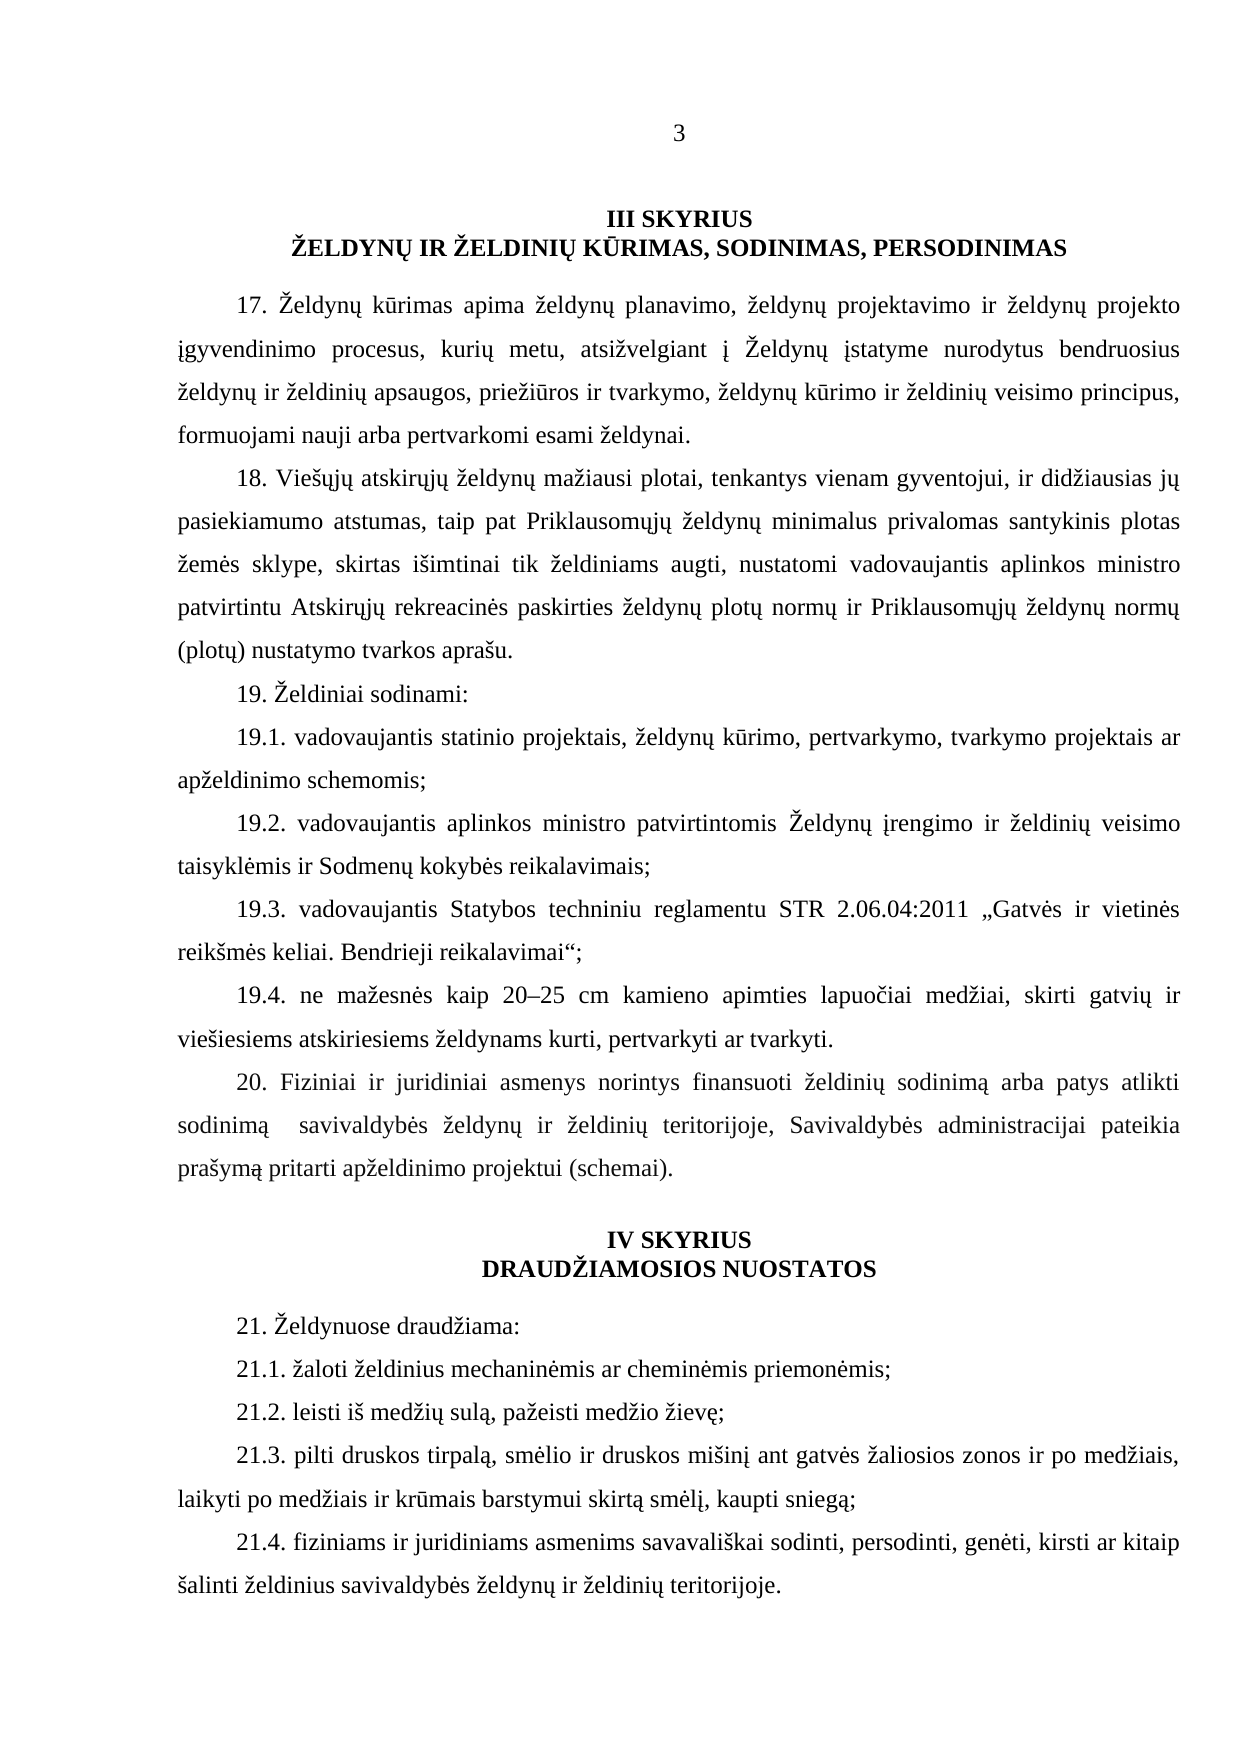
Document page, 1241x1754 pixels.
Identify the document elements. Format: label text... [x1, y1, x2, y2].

text DRAUDŽIAMOSIOS NUOSTATOS [177, 1254, 1181, 1282]
text 21. Želdynuose draudžiama: [177, 1311, 1181, 1340]
text 21.4. fiziniams ir juridiniams asmenims savavališkai sodinti, persodinti, genėti, kirsti ar kitaip šalinti želdinius savivaldybės želdynų ir želdinių teritorijoje. [177, 1527, 1181, 1599]
text 19.1. vadovaujantis statinio projektais, želdynų kūrimo, pertvarkymo, tvarkymo projektais ar apželdinimo schemomis; [177, 722, 1181, 794]
text ŽELDYNŲ IR ŽELDINIŲ KŪRIMAS, SODINIMAS, PERSODINIMAS [177, 233, 1181, 262]
text 18. Viešųjų atskirųjų želdynų mažiausi plotai, tenkantys vienam gyventojui, ir didžiausias jų pasiekiamumo atstumas, taip pat Priklausomųjų želdynų minimalus privalomas santykinis plotas žemės sklype, skirtas išimtinai tik želdiniams augti, nustatomi vadovaujantis aplinkos ministro patvirtintu Atskirųjų rekreacinės paskirties želdynų plotų normų ir Priklausomųjų želdynų normų (plotų) nustatymo tvarkos aprašu. [177, 463, 1181, 664]
text 20. Fiziniai ir juridiniai asmenys norintys finansuoti želdinių sodinimą arba patys atlikti sodinimą savivaldybės želdynų ir želdinių teritorijoje, Savivaldybės administracijai pateikia prašymą pritarti apželdinimo projektui (schemai). [177, 1067, 1181, 1182]
text IV SKYRIUS [177, 1225, 1181, 1254]
text 17. Želdynų kūrimas apima želdynų planavimo, želdynų projektavimo ir želdynų projekto įgyvendinimo procesus, kurių metu, atsižvelgiant į Želdynų įstatyme nurodytus bendruosius želdynų ir želdinių apsaugos, priežiūros ir tvarkymo, želdynų kūrimo ir želdinių veisimo principus, formuojami nauji arba pertvarkomi esami želdynai. [177, 291, 1181, 449]
text 21.3. pilti druskos tirpalą, smėlio ir druskos mišinį ant gatvės žaliosios zonos ir po medžiais, laikyti po medžiais ir krūmais barstymui skirtą smėlį, kaupti sniegą; [177, 1441, 1181, 1512]
text 19.4. ne mažesnės kaip 20–25 cm kamieno apimties lapuočiai medžiai, skirti gatvių ir viešiesiems atskiriesiems želdynams kurti, pertvarkyti ar tvarkyti. [177, 981, 1181, 1052]
text 21.2. leisti iš medžių sulą, pažeisti medžio žievę; [177, 1397, 1181, 1426]
text 19. Želdiniai sodinami: [177, 679, 1181, 707]
text 21.1. žaloti želdinius mechaninėmis ar cheminėmis priemonėmis; [177, 1354, 1181, 1383]
text 19.2. vadovaujantis aplinkos ministro patvirtintomis Želdynų įrengimo ir želdinių veisimo taisyklėmis ir Sodmenų kokybės reikalavimais; [177, 808, 1181, 880]
text III SKYRIUS [177, 204, 1181, 233]
text 19.3. vadovaujantis Statybos techniniu reglamentu STR 2.06.04:2011 „Gatvės ir vietinės reikšmės keliai. Bendrieji reikalavimai“; [177, 894, 1181, 966]
